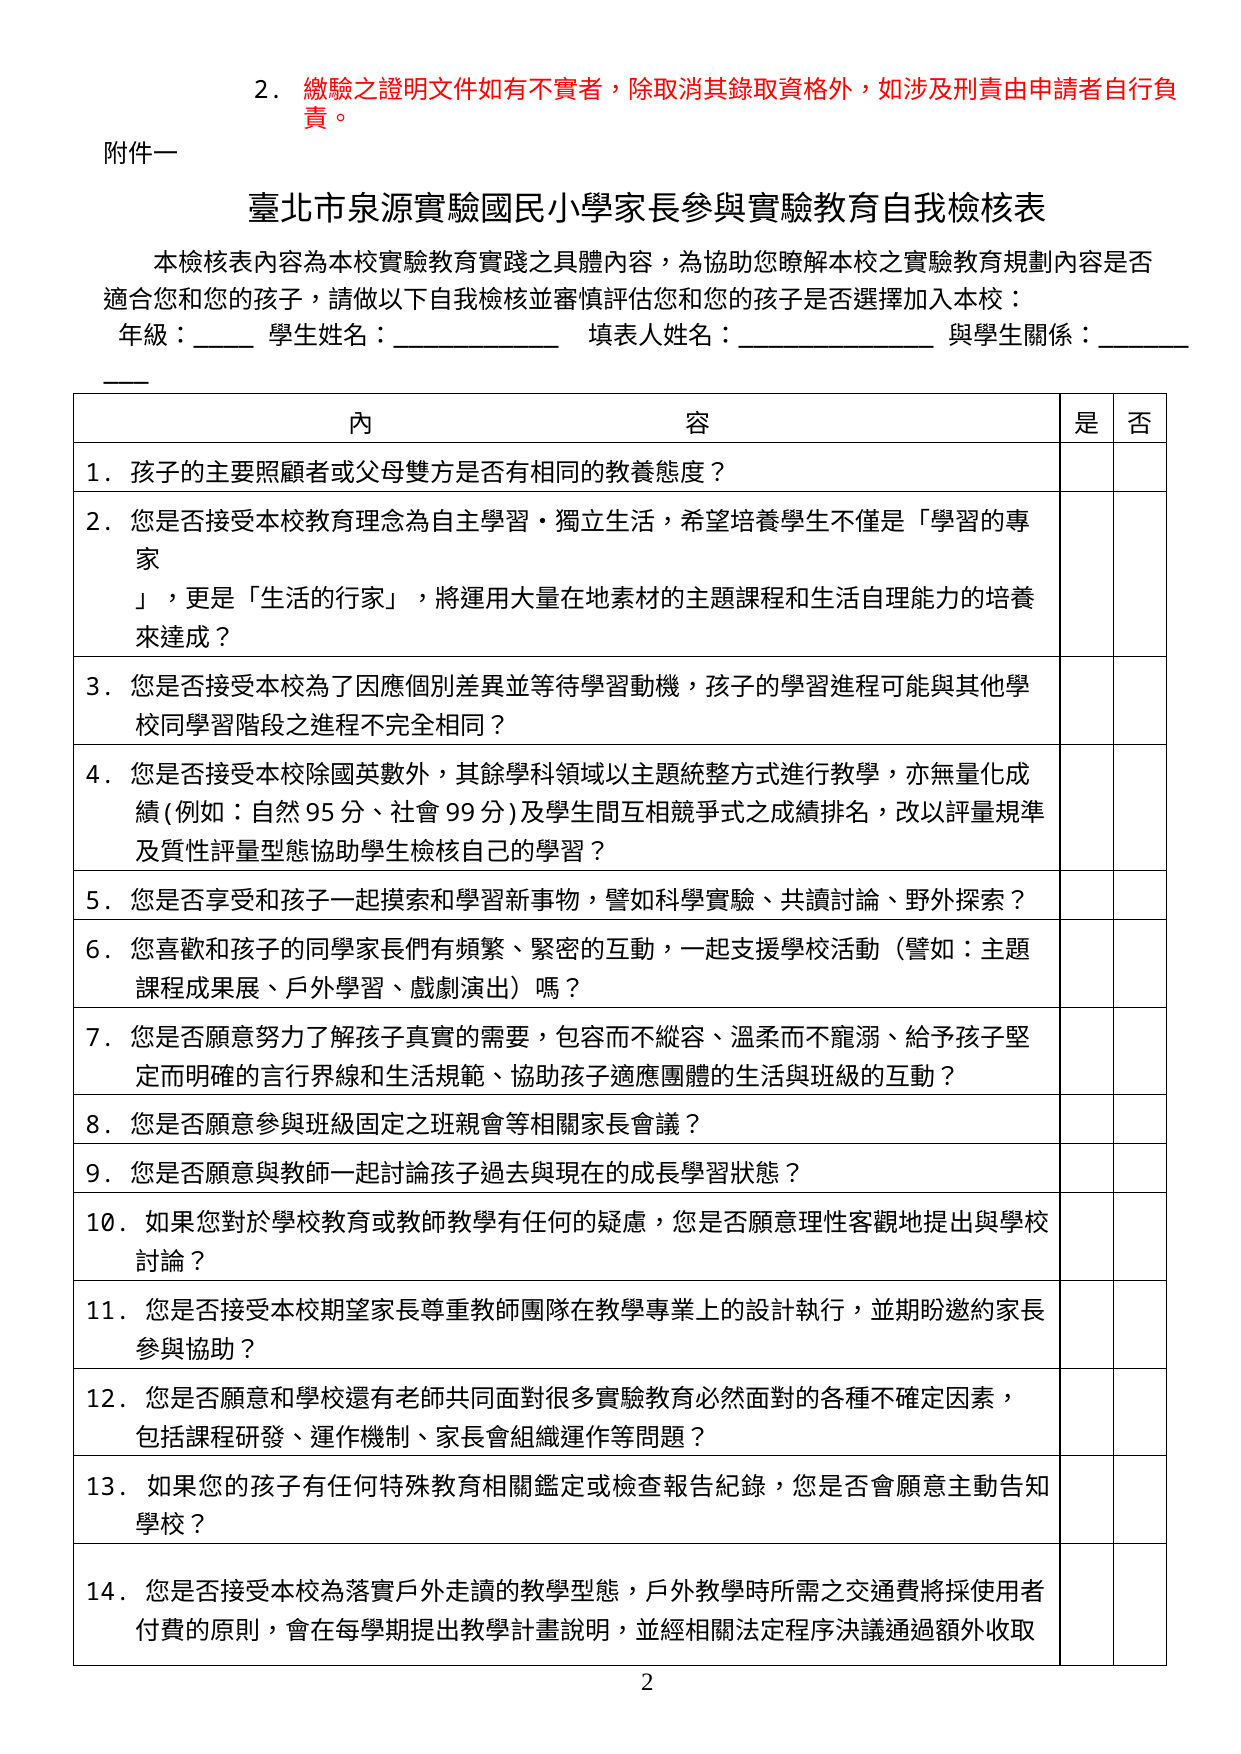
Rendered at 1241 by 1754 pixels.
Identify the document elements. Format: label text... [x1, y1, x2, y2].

table_cell 7. 您是否願意努力了解孩子真實的需要，包容而不縱容、溫柔而不寵溺、給予孩子堅定而明確的言行界線和生活規範、協助孩子適應團體的生活與班級的互動？ [74, 1008, 1059, 1094]
table_cell [1114, 443, 1166, 491]
table_cell [1114, 1144, 1166, 1192]
table_header 否 [1114, 394, 1166, 442]
table_cell 5. 您是否享受和孩子一起摸索和學習新事物，譬如科學實驗、共讀討論、野外探索？ [74, 871, 1059, 919]
table_cell 10. 如果您對於學校教育或教師教學有任何的疑慮，您是否願意理性客觀地提出與學校 討論？ [74, 1193, 1059, 1280]
table_cell [1114, 745, 1166, 870]
table_cell [1061, 1369, 1113, 1455]
table_cell [1061, 1544, 1113, 1665]
table_cell [1114, 1008, 1166, 1094]
table_header 是 [1061, 394, 1113, 442]
text 臺北市泉源實驗國民小學家長參與實驗教育自我檢核表 [103, 182, 1191, 230]
table_cell [1114, 1095, 1166, 1143]
table_cell [1114, 1456, 1166, 1543]
table_cell [1061, 492, 1113, 656]
table_cell [1114, 1193, 1166, 1280]
table_cell [1114, 920, 1166, 1007]
text 年級：____ 學生姓名：___________ 填表人姓名：_____________ 與學生關係：_________ [103, 315, 1191, 388]
table_cell 1. 孩子的主要照顧者或父母雙方是否有相同的教養態度？ [74, 443, 1059, 491]
table_cell 9. 您是否願意與教師一起討論孩子過去與現在的成長學習狀態？ [74, 1144, 1059, 1192]
table_cell [1061, 1193, 1113, 1280]
table_cell [1061, 657, 1113, 743]
table_cell [1114, 1544, 1166, 1665]
table_cell [1114, 871, 1166, 919]
table_cell [1061, 1281, 1113, 1368]
table_cell [1061, 1008, 1113, 1094]
table_cell [1061, 871, 1113, 919]
table_cell 8. 您是否願意參與班級固定之班親會等相關家長會議？ [74, 1095, 1059, 1143]
table_cell [1061, 1095, 1113, 1143]
table_cell 4. 您是否接受本校除國英數外，其餘學科領域以主題統整方式進行教學，亦無量化成績(例如：自然95分、社會99分)及學生間互相競爭式之成績排名，改以評量規準及質性評量型態協助學生檢核自己的學習？ [74, 745, 1059, 870]
table_cell 12. 您是否願意和學校還有老師共同面對很多實驗教育必然面對的各種不確定因素， 包括課程研發、運作機制、家長會組織運作等問題？ [74, 1369, 1059, 1455]
table_cell 14. 您是否接受本校為落實戶外走讀的教學型態，戶外教學時所需之交通費將採使用者付費的原則，會在每學期提出教學計畫說明，並經相關法定程序決議通過額外收取 [74, 1544, 1059, 1665]
table_cell 13. 如果您的孩子有任何特殊教育相關鑑定或檢查報告紀錄，您是否會願意主動告知 學校？ [74, 1456, 1059, 1543]
table_cell [1061, 1456, 1113, 1543]
table_cell [1061, 920, 1113, 1007]
text 本檢核表內容為本校實驗教育實踐之具體內容，為協助您瞭解本校之實驗教育規劃內容是否 適合您和您的孩子，請做以下自我檢核並審慎評估您和您的孩子是否選擇加入本校： [103, 243, 1191, 315]
table_cell [1061, 1144, 1113, 1192]
table_header 內 容 [74, 394, 1059, 442]
text 附件一 [103, 133, 1191, 169]
table_cell 2. 您是否接受本校教育理念為自主學習•獨立生活，希望培養學生不僅是「學習的專家 」，更是「生活的行家」，將運用大量在地素材的主題課程和生活自理能力的培養來達成？ [74, 492, 1059, 656]
table_cell 6. 您喜歡和孩子的同學家長們有頻繁、緊密的互動，一起支援學校活動（譬如：主題 課程成果展、戶外學習、戲劇演出）嗎？ [74, 920, 1059, 1007]
table_cell 3. 您是否接受本校為了因應個別差異並等待學習動機，孩子的學習進程可能與其他學校同學習階段之進程不完全相同？ [74, 657, 1059, 743]
table_cell [1114, 492, 1166, 656]
table_cell [1061, 745, 1113, 870]
table_cell 11. 您是否接受本校期望家長尊重教師團隊在教學專業上的設計執行，並期盼邀約家長參與協助？ [74, 1281, 1059, 1368]
table_cell [1114, 657, 1166, 743]
list 繳驗之證明文件如有不實者，除取消其錄取資格外，如涉及刑責由申請者自行負責。 [253, 75, 1191, 133]
table_cell [1061, 443, 1113, 491]
table_cell [1114, 1281, 1166, 1368]
table_cell [1114, 1369, 1166, 1455]
